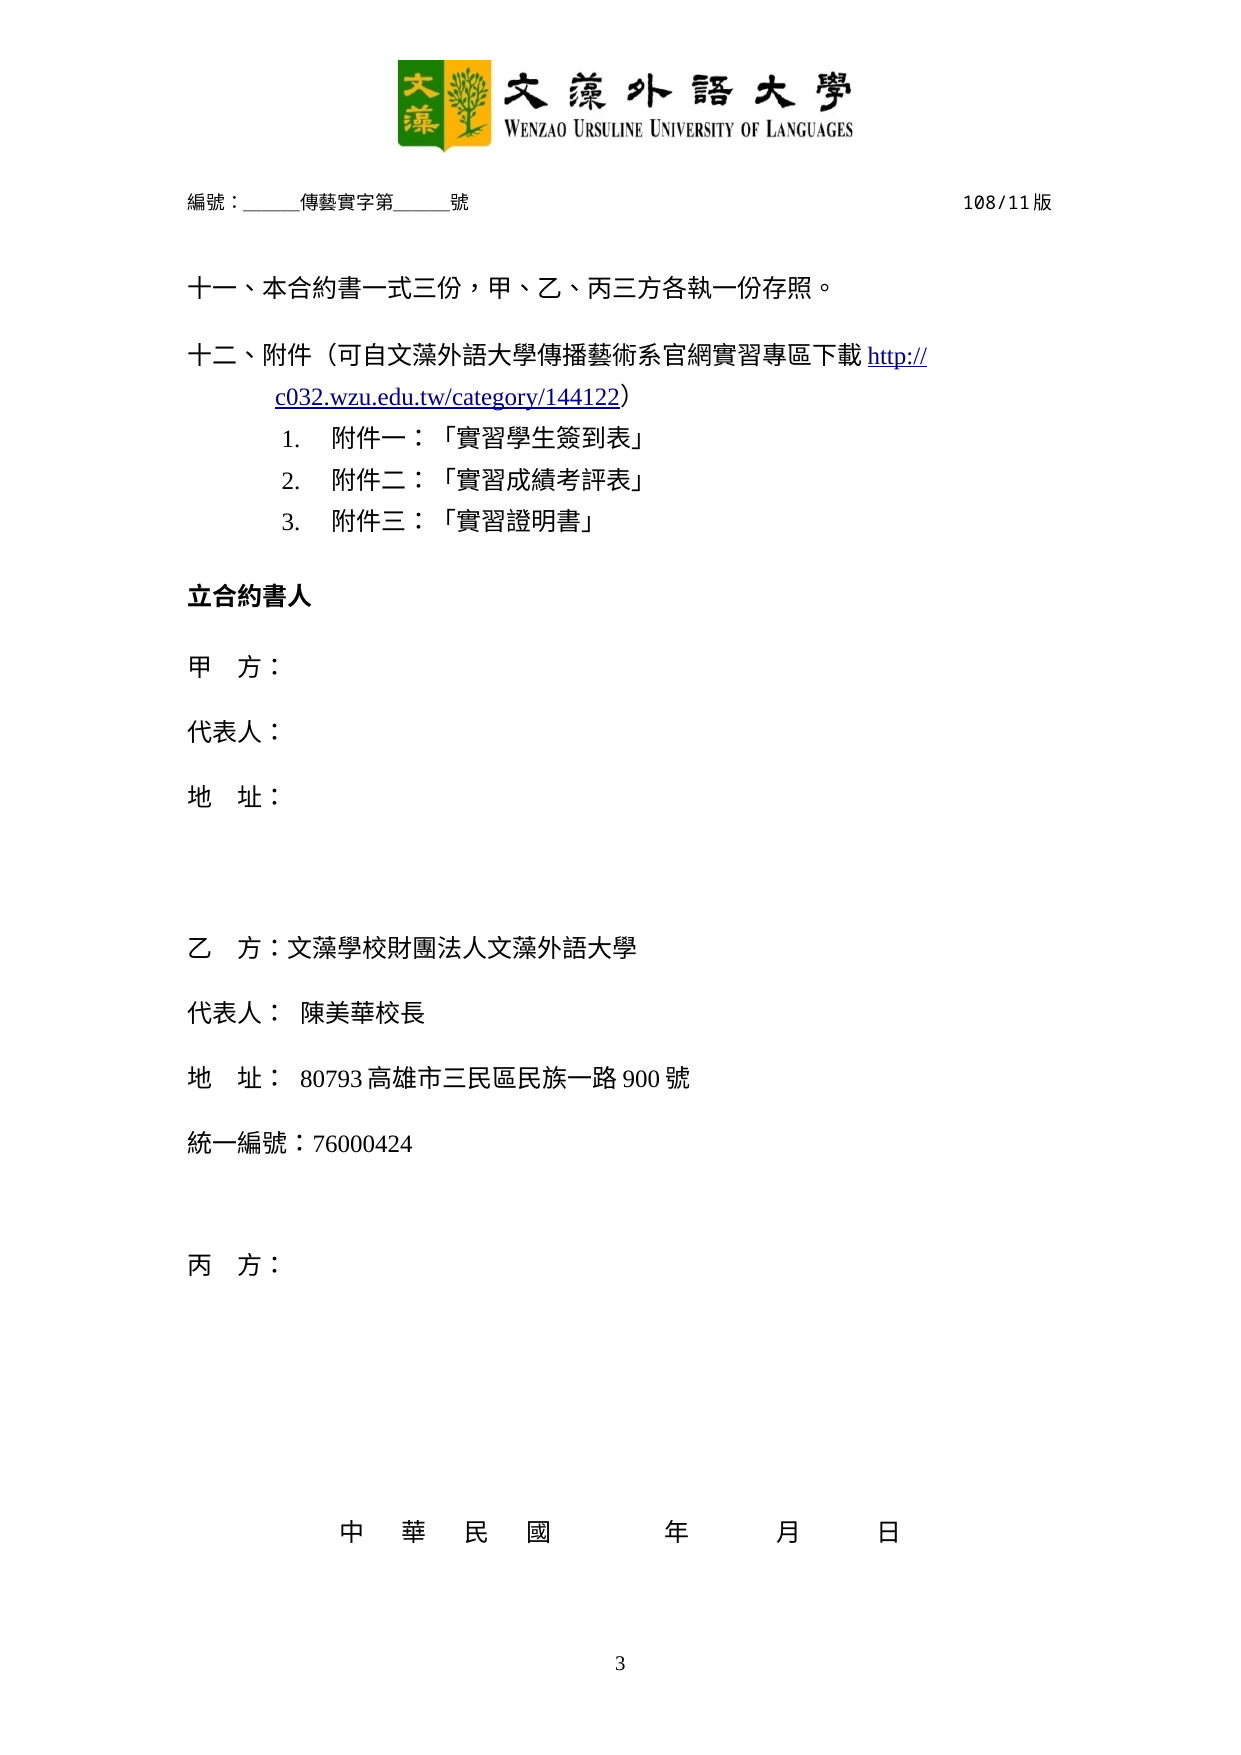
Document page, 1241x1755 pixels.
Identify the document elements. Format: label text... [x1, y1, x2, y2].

text 中 華 民 國 年 月 日 [187, 1512, 1053, 1548]
text 十一、本合約書一式三份，甲、乙、丙三方各執一份存照。 [187, 268, 1053, 305]
text 代表人： [187, 712, 1053, 748]
text 代表人： 陳美華校長 [187, 993, 1053, 1029]
list 附件一：「實習學生簽到表」 [281, 418, 1053, 455]
text 地 址： 80793高雄市三民區民族一路900號 [187, 1058, 1053, 1094]
text 乙 方：文藻學校財團法人文藻外語大學 [187, 928, 1053, 964]
text 統一編號：76000424 [187, 1123, 1053, 1159]
text 丙 方： [187, 1246, 1053, 1282]
list 附件二：「實習成績考評表」 [281, 460, 1053, 496]
text 地 址： [187, 777, 1053, 813]
text 甲 方： [187, 647, 1053, 683]
text 十二、附件（可自文藻外語大學傳播藝術系官網實習專區下載http://c032.wzu.edu.tw/category/144122） [187, 335, 1053, 413]
list 附件三：「實習證明書」 [281, 502, 1053, 538]
text 立合約書人 [187, 577, 1053, 613]
